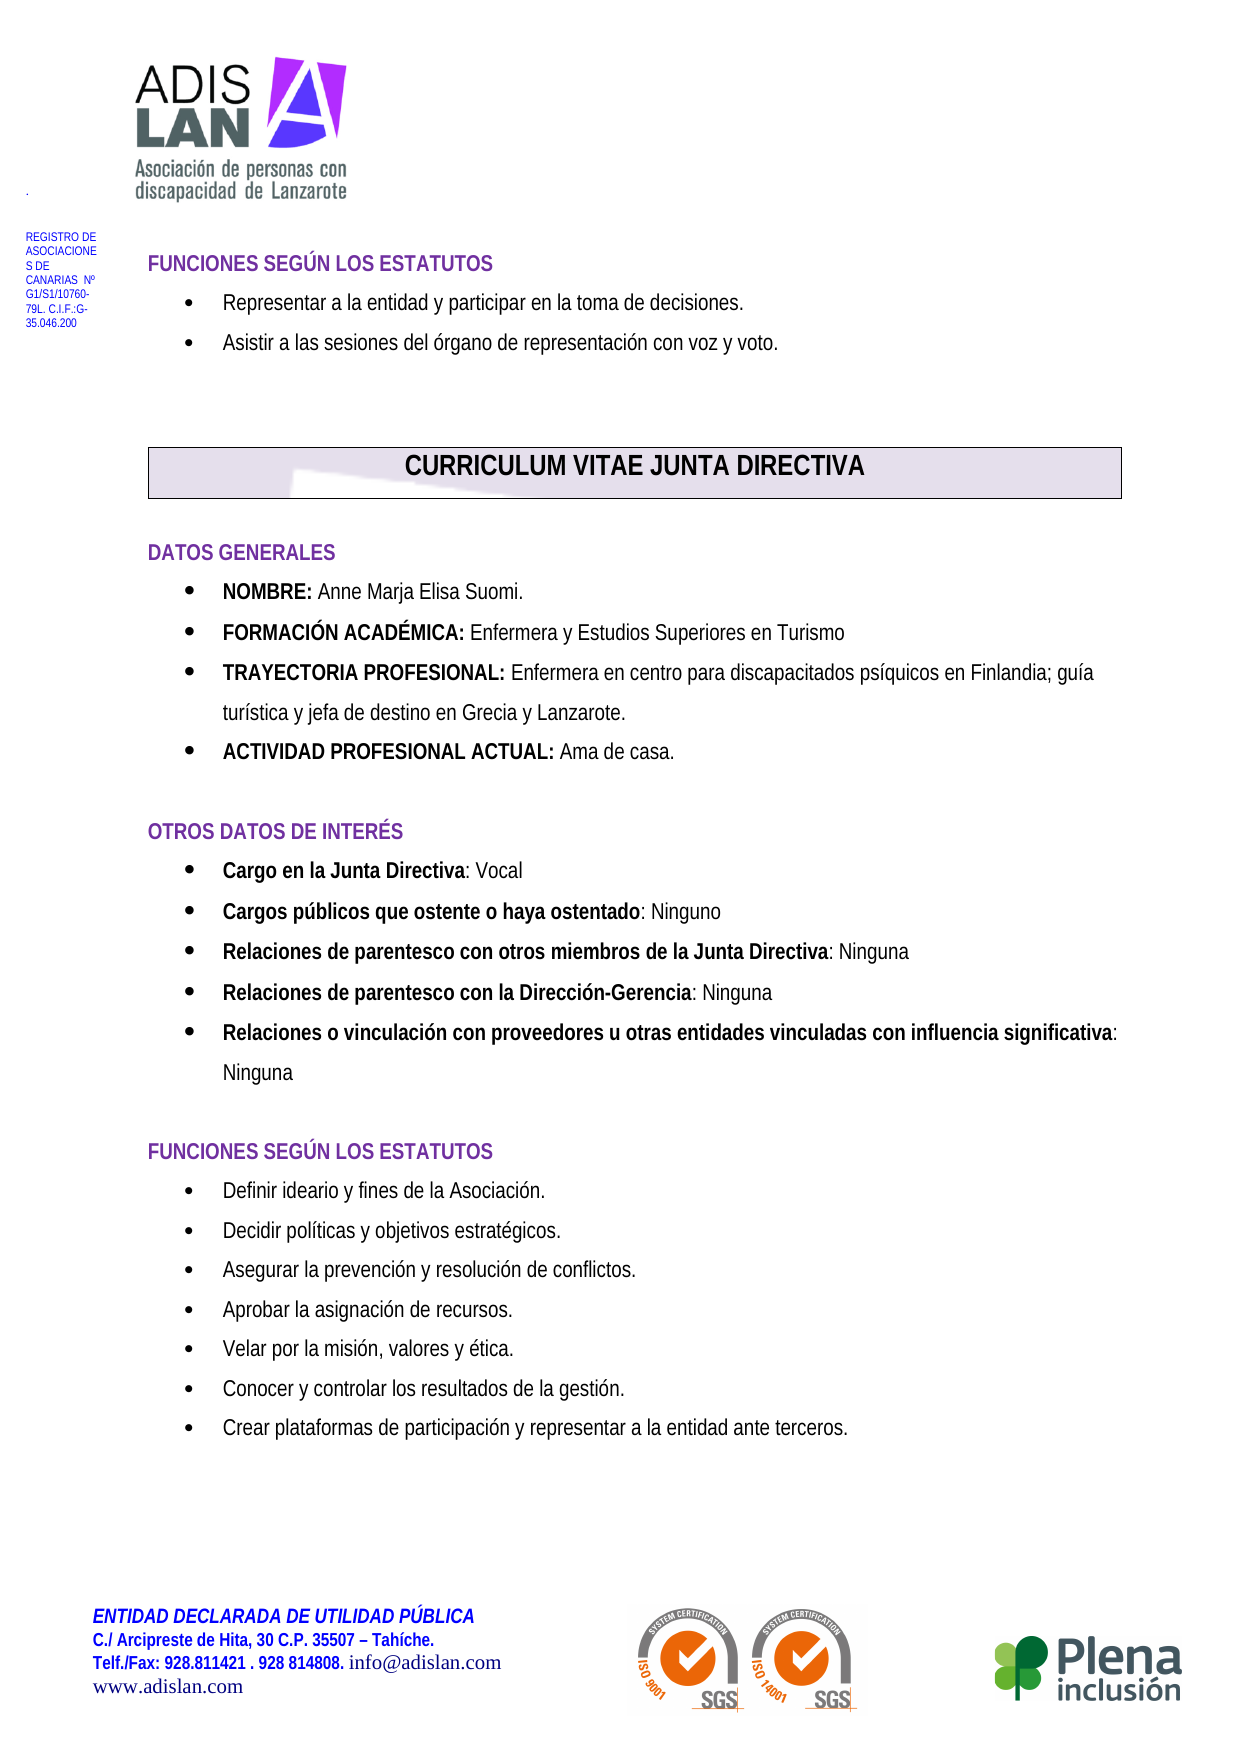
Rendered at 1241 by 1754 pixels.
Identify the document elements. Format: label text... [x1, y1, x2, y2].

list Cargo en la Junta Directiva: Vocal [400, 857, 508, 884]
list TRAYECTORIA PROFESIONAL: Enfermera en centro para discapacitados psíquicos en Finlandia; guía turística y jefa de destino en Grecia y Lanzarote. [1022, 659, 1122, 725]
text FUNCIONES SEGÚN LOS ESTATUTOS [243, 1138, 359, 1164]
list Crear plataformas de participación y representar a la entidad ante terceros. [185, 1414, 405, 1440]
list Conocer y controlar los resultados de la gestión. [604, 1374, 1122, 1401]
list Relaciones de parentesco con la Dirección-Gerencia: Ninguna [757, 978, 855, 1005]
text OTROS DATOS DE INTERÉS [717, 818, 812, 844]
text OTROS DATOS DE INTERÉS [148, 818, 250, 844]
list Aprobar la asignación de recursos. [781, 1296, 938, 1322]
list Relaciones de parentesco con la Dirección-Gerencia: Ninguna [331, 978, 444, 1005]
text FUNCIONES SEGÚN LOS ESTATUTOS [148, 249, 1122, 276]
list Relaciones o vinculación con proveedores u otras entidades vinculadas con influencia significativa: Ninguna [286, 1019, 660, 1085]
text FUNCIONES SEGÚN LOS ESTATUTOS [433, 1138, 897, 1164]
list Relaciones o vinculación con proveedores u otras entidades vinculadas con influencia significativa: Ninguna [979, 1019, 1122, 1085]
text OTROS DATOS DE INTERÉS [422, 818, 529, 844]
list TRAYECTORIA PROFESIONAL: Enfermera en centro para discapacitados psíquicos en Finlandia; guía turística y jefa de destino en Grecia y Lanzarote. [489, 659, 614, 725]
list Velar por la misión, valores y ética. [185, 1335, 258, 1361]
list TRAYECTORIA PROFESIONAL: Enfermera en centro para discapacitados psíquicos en Finlandia; guía turística y jefa de destino en Grecia y Lanzarote. [185, 659, 270, 725]
list Relaciones de parentesco con la Dirección-Gerencia: Ninguna [185, 978, 231, 1005]
list FORMACIÓN ACADÉMICA: Enfermera y Estudios Superiores en Turismo [1033, 618, 1122, 645]
list Cargos públicos que ostente o haya ostentado: Ninguno [185, 898, 241, 925]
list Definir ideario y fines de la Asociación. [222, 1177, 340, 1203]
text DATOS GENERALES [148, 539, 283, 565]
list NOMBRE: Anne Marja Elisa Suomi. [185, 578, 279, 605]
list NOMBRE: Anne Marja Elisa Suomi. [1038, 578, 1122, 605]
list Decidir políticas y objetivos estratégicos. [185, 1217, 319, 1243]
list Relaciones de parentesco con otros miembros de la Junta Directiva: Ninguna [355, 938, 466, 965]
list Representar a la entidad y participar en la toma de decisiones. [185, 289, 1122, 315]
list Asistir a las sesiones del órgano de representación con voz y voto. [185, 328, 1122, 355]
list ACTIVIDAD PROFESIONAL ACTUAL: Ama de casa. [699, 738, 791, 765]
list Asegurar la prevención y resolución de conflictos. [185, 1256, 298, 1282]
list Cargos públicos que ostente o haya ostentado: Ninguno [998, 898, 1122, 925]
list Cargos públicos que ostente o haya ostentado: Ninguno [377, 898, 487, 925]
list FORMACIÓN ACADÉMICA: Enfermera y Estudios Superiores en Turismo [534, 618, 636, 645]
list Velar por la misión, valores y ética. [711, 1335, 1122, 1361]
list TRAYECTORIA PROFESIONAL: Enfermera en centro para discapacitados psíquicos en Finlandia; guía turística y jefa de destino en Grecia y Lanzarote. [678, 659, 780, 725]
text OTROS DATOS DE INTERÉS [1009, 818, 1122, 844]
list FORMACIÓN ACADÉMICA: Enfermera y Estudios Superiores en Turismo [185, 618, 274, 645]
list Cargos públicos que ostente o haya ostentado: Ninguno [736, 898, 834, 925]
list Asegurar la prevención y resolución de conflictos. [955, 1256, 1122, 1282]
list Relaciones de parentesco con otros miembros de la Junta Directiva: Ninguna [994, 938, 1122, 965]
list Cargo en la Junta Directiva: Vocal [1004, 857, 1122, 884]
list Aprobar la asignación de recursos. [949, 1296, 1122, 1322]
list Asegurar la prevención y resolución de conflictos. [827, 1256, 928, 1282]
list Relaciones de parentesco con otros miembros de la Junta Directiva: Ninguna [747, 938, 843, 965]
list ACTIVIDAD PROFESIONAL ACTUAL: Ama de casa. [467, 738, 572, 765]
list Definir ideario y fines de la Asociación. [964, 1177, 1122, 1203]
text FUNCIONES SEGÚN LOS ESTATUTOS [148, 1138, 213, 1164]
list Cargo en la Junta Directiva: Vocal [185, 857, 246, 884]
list Decidir políticas y objetivos estratégicos. [960, 1217, 1122, 1243]
list Aprobar la asignación de recursos. [185, 1296, 277, 1322]
text DATOS GENERALES [579, 539, 739, 565]
text FUNCIONES SEGÚN LOS ESTATUTOS [970, 1138, 1122, 1164]
list Decidir políticas y objetivos estratégicos. [817, 1217, 917, 1243]
list Relaciones de parentesco con la Dirección-Gerencia: Ninguna [988, 978, 1122, 1005]
list ACTIVIDAD PROFESIONAL ACTUAL: Ama de casa. [1019, 738, 1122, 765]
list Definir ideario y fines de la Asociación. [767, 1177, 907, 1203]
table_header CURRICULUM VITAE JUNTA DIRECTIVA [149, 448, 1121, 498]
list Conocer y controlar los resultados de la gestión. [185, 1374, 238, 1401]
list Cargo en la Junta Directiva: Vocal [727, 857, 823, 884]
list NOMBRE: Anne Marja Elisa Suomi. [556, 578, 749, 605]
list Relaciones o vinculación con proveedores u otras entidades vinculadas con influencia significativa: Ninguna [185, 1019, 228, 1085]
list Crear plataformas de participación y representar a la entidad ante terceros. [457, 1414, 1122, 1440]
list Relaciones o vinculación con proveedores u otras entidades vinculadas con influencia significativa: Ninguna [766, 1019, 876, 1085]
list ACTIVIDAD PROFESIONAL ACTUAL: Ama de casa. [185, 738, 259, 765]
list FORMACIÓN ACADÉMICA: Enfermera y Estudios Superiores en Turismo [669, 618, 760, 645]
text DATOS GENERALES [897, 539, 1122, 565]
